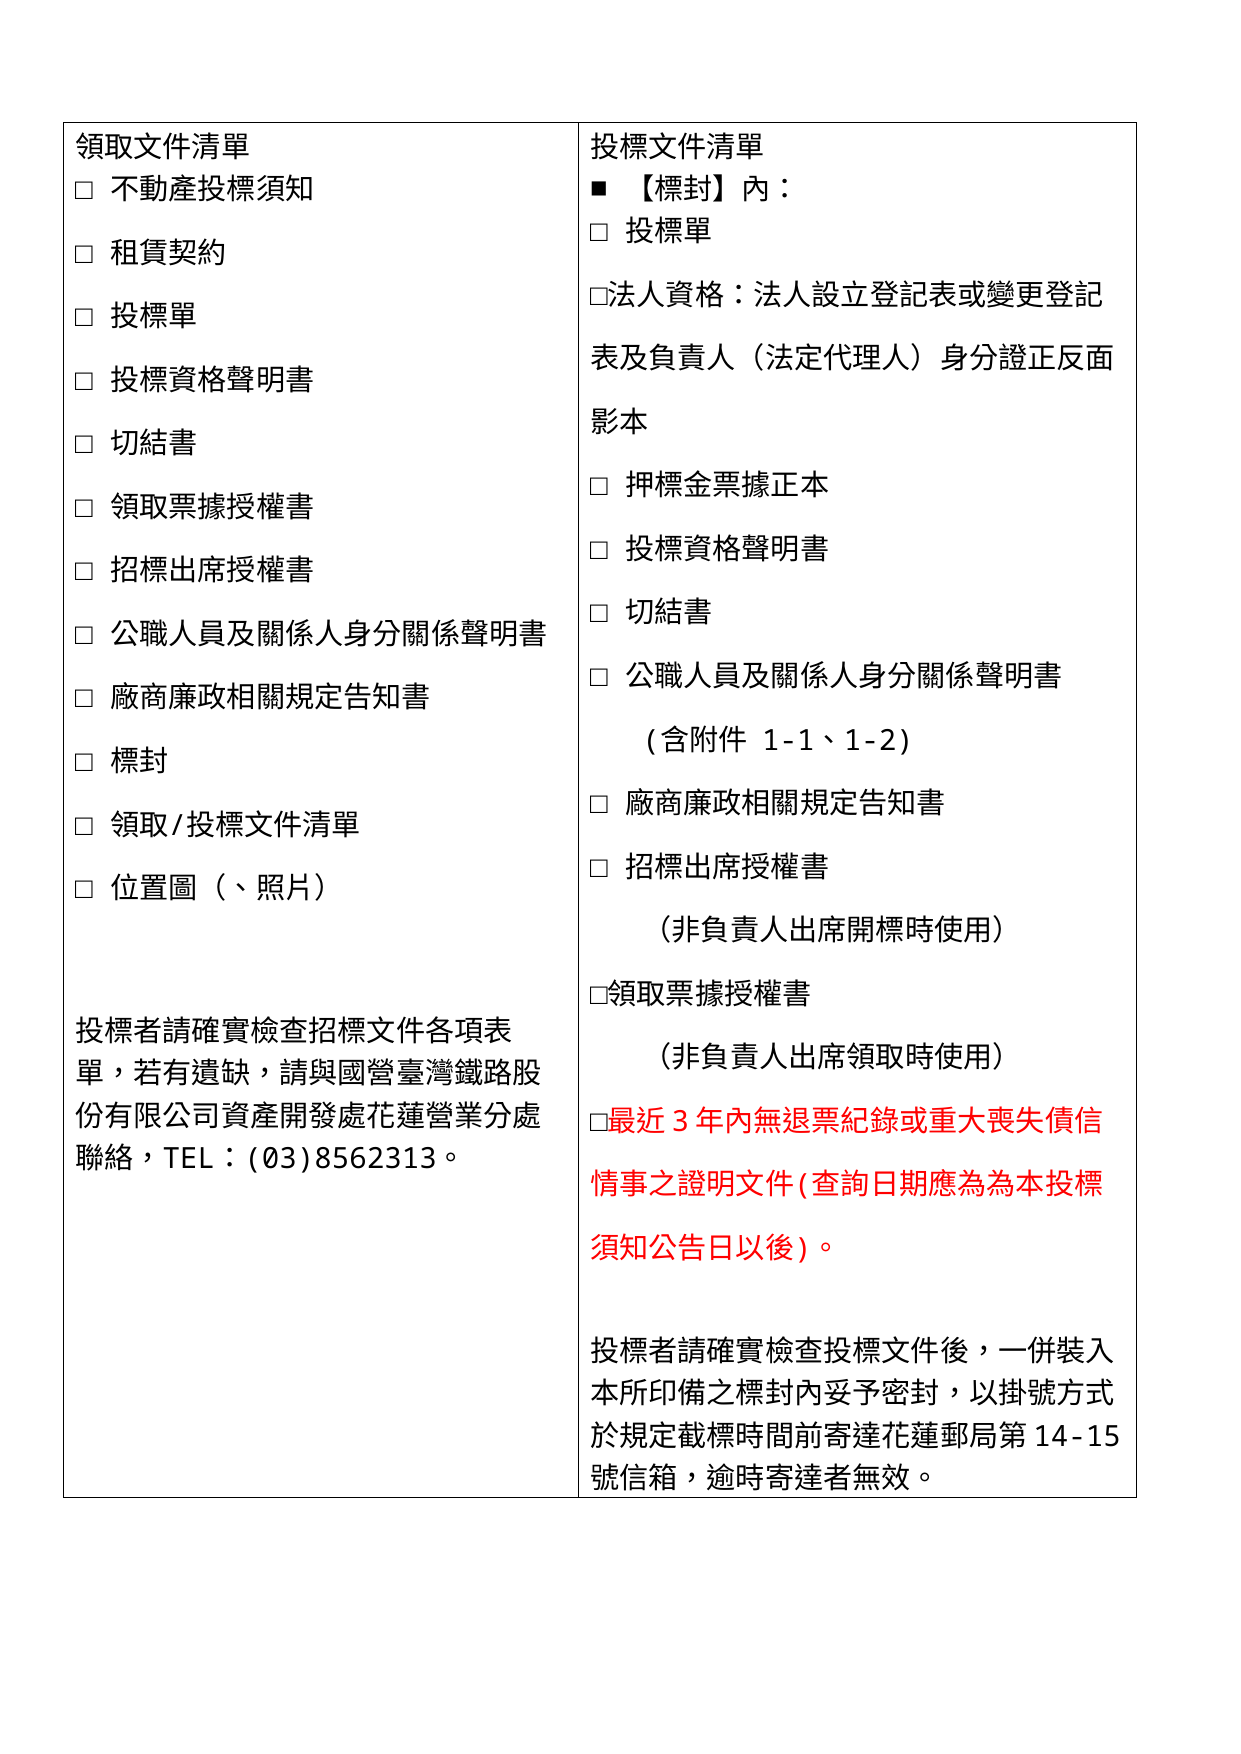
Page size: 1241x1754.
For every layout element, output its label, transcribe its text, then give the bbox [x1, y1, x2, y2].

table_header 領取文件清單 □ 不動產投標須知 □ 租賃契約 □ 投標單 □ 投標資格聲明書 □ 切結書 □ 領取票據授權書 □ 招標出席授權書 □ 公職人員及關係人身分關係聲明書 □ 廠商廉政相關規定告知書 □ 標封 □ 領取/投標文件清單 □ 位置圖（、照片） 投標者請確實檢查招標文件各項表單，若有遺缺，請與國營臺灣鐵路股份有限公司資產開發處花蓮營業分處聯絡，TEL：(03)8562313。 [64, 123, 578, 1497]
table_header 投標文件清單 ■ 【標封】內： □ 投標單 □法人資格：法人設立登記表或變更登記表及負責人（法定代理人）身分證正反面影本 □ 押標金票據正本 □ 投標資格聲明書 □ 切結書 □ 公職人員及關係人身分關係聲明書 (含附件 1-1、1-2) □ 廠商廉政相關規定告知書 □ 招標出席授權書 （非負責人出席開標時使用） □領取票據授權書 （非負責人出席領取時使用） □最近3年內無退票紀錄或重大喪失債信情事之證明文件(查詢日期應為為本投標須知公告日以後)。 投標者請確實檢查投標文件後，一併裝入本所印備之標封內妥予密封，以掛號方式於規定截標時間前寄達花蓮郵局第14-15號信箱，逾時寄達者無效。 [579, 123, 1136, 1497]
